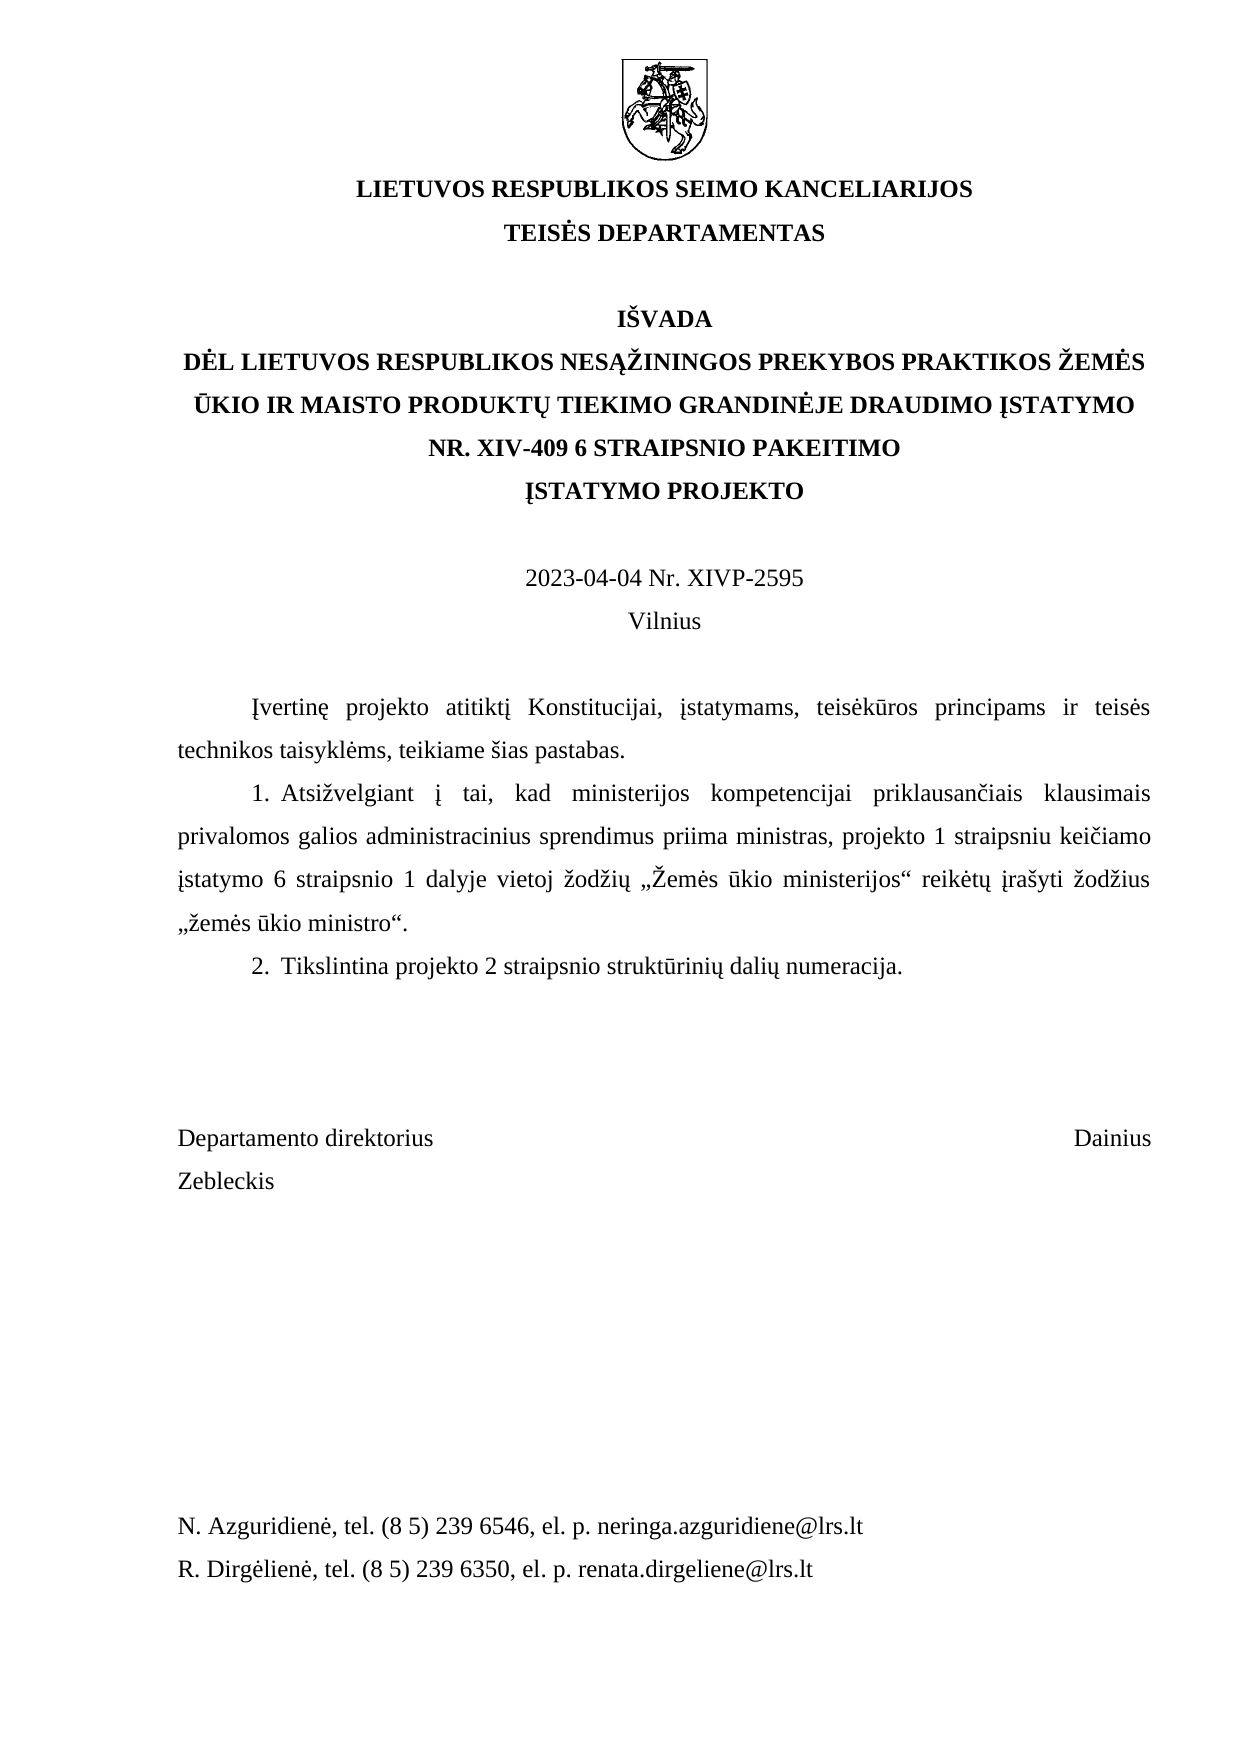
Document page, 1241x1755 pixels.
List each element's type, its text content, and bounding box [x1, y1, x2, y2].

list Tikslintina projekto 2 straipsnio struktūrinių dalių numeracija. [177, 951, 1152, 979]
list Atsižvelgiant į tai, kad ministerijos kompetencijai priklausančiais klausimais privalomos galios administracinius sprendimus priima ministras, projekto 1 straipsniu keičiamo įstatymo 6 straipsnio 1 dalyje vietoj žodžių „Žemės ūkio ministerijos“ reikėtų įrašyti žodžius „žemės ūkio ministro“. [177, 778, 1152, 936]
text ĮSTATYMO PROJEKTO [177, 476, 1152, 505]
text IŠVADA [177, 304, 1152, 333]
text R. Dirgėlienė, tel. (8 5) 239 6350, el. p. renata.dirgeliene@lrs.lt [177, 1554, 1152, 1583]
text N. Azguridienė, tel. (8 5) 239 6546, el. p. neringa.azguridiene@lrs.lt [177, 1511, 1152, 1540]
text LIETUVOS RESPUBLIKOS SEIMO KANCELIARIJOS [177, 174, 1152, 203]
text DĖL LIETUVOS RESPUBLIKOS NESĄŽININGOS PREKYBOS PRAKTIKOS ŽEMĖS ŪKIO IR MAISTO PRODUKTŲ TIEKIMO GRANDINĖJE DRAUDIMO ĮSTATYMO NR. XIV-409 6 STRAIPSNIO PAKEITIMO [177, 347, 1152, 462]
text Departamento direktorius Dainius Zebleckis [177, 1123, 1152, 1195]
text Įvertinę projekto atitiktį Konstitucijai, įstatymams, teisėkūros principams ir teisės technikos taisyklėms, teikiame šias pastabas. [177, 692, 1152, 764]
subtitle TEISĖS DEPARTAMENTAS [177, 218, 1152, 246]
text Vilnius [177, 606, 1152, 634]
text 2023-04-04 Nr. XIVP-2595 [177, 563, 1152, 591]
